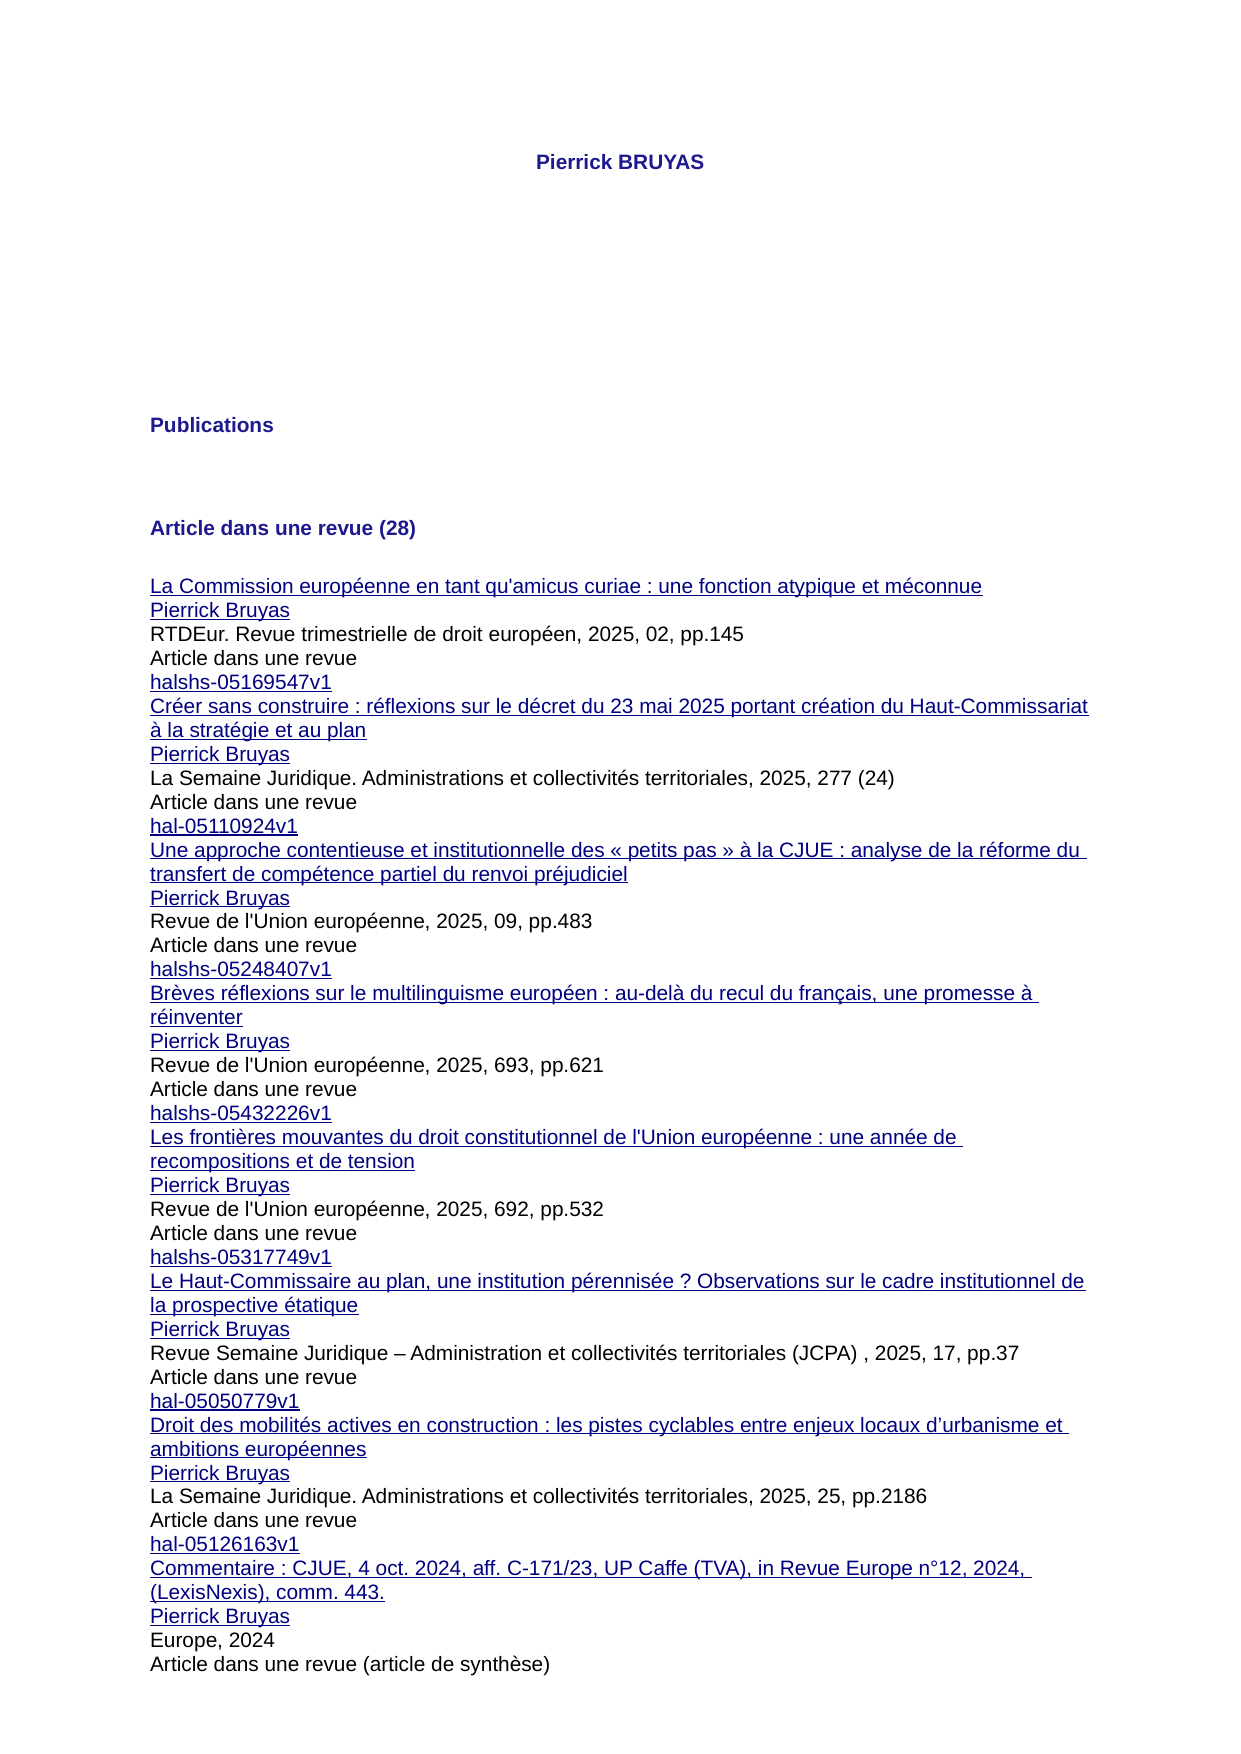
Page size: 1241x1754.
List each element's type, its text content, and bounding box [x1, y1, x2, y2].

table_cell Commentaire : CJUE, 4 oct. 2024, aff. C-171/23, UP Caffe (TVA), in Revue Europe n°12, 2024, (LexisNexis), comm. 443. Pierrick Bruyas Europe, 2024 Article dans une revue (article de synthèse) [150, 1556, 1090, 1676]
table_cell Les frontières mouvantes du droit constitutionnel de l'Union européenne : une année de recompositions et de tension Pierrick Bruyas Revue de l'Union européenne, 2025, 692, pp.532 Article dans une revue halshs-05317749v1 [150, 1125, 1090, 1269]
subtitle Article dans une revue (28) [150, 516, 1090, 539]
table_cell Droit des mobilités actives en construction : les pistes cyclables entre enjeux locaux d’urbanisme et ambitions européennes Pierrick Bruyas La Semaine Juridique. Administrations et collectivités territoriales, 2025, 25, pp.2186 Article dans une revue hal-05126163v1 [150, 1413, 1090, 1556]
table_cell Une approche contentieuse et institutionnelle des « petits pas » à la CJUE : analyse de la réforme du transfert de compétence partiel du renvoi préjudiciel Pierrick Bruyas Revue de l'Union européenne, 2025, 09, pp.483 Article dans une revue halshs-05248407v1 [150, 838, 1090, 981]
subtitle Publications [150, 412, 1090, 436]
table_cell Le Haut-Commissaire au plan, une institution pérennisée ? Observations sur le cadre institutionnel de la prospective étatique Pierrick Bruyas Revue Semaine Juridique – Administration et collectivités territoriales (JCPA) , 2025, 17, pp.37 Article dans une revue hal-05050779v1 [150, 1269, 1090, 1412]
subtitle Pierrick BRUYAS [150, 150, 1090, 174]
table_cell Brèves réflexions sur le multilinguisme européen : au-delà du recul du français, une promesse à réinventer Pierrick Bruyas Revue de l'Union européenne, 2025, 693, pp.621 Article dans une revue halshs-05432226v1 [150, 981, 1090, 1125]
table_cell Créer sans construire : réflexions sur le décret du 23 mai 2025 portant création du Haut-Commissariat à la stratégie et au plan Pierrick Bruyas La Semaine Juridique. Administrations et collectivités territoriales, 2025, 277 (24) Article dans une revue hal-05110924v1 [150, 694, 1090, 837]
table_header La Commission européenne en tant qu'amicus curiae : une fonction atypique et méconnue Pierrick Bruyas RTDEur. Revue trimestrielle de droit européen, 2025, 02, pp.145 Article dans une revue halshs-05169547v1 [150, 574, 1090, 694]
